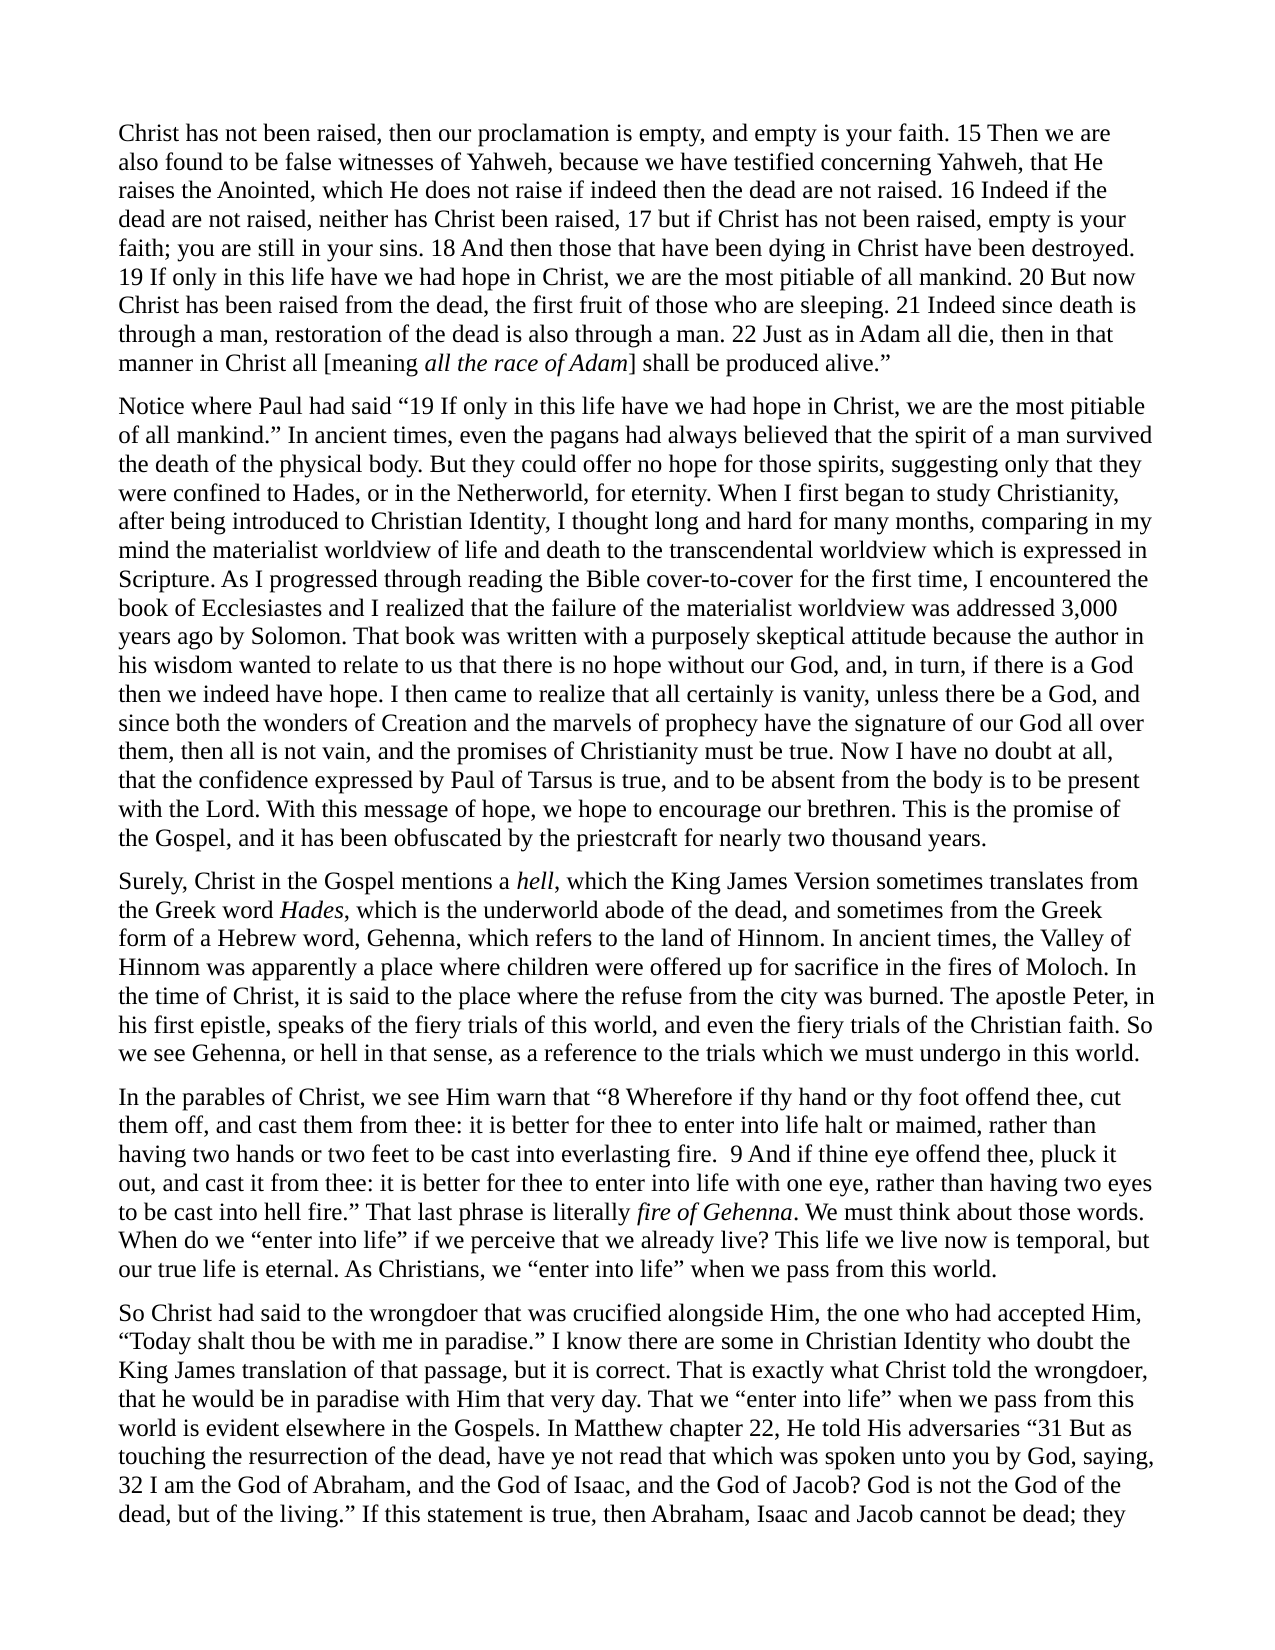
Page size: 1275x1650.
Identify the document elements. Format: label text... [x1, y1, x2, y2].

text Christ has not been raised, then our proclamation is empty, and empty is your faith. 15 Then we are also found to be false witnesses of Yahweh, because we have testified concerning Yahweh, that He raises the Anointed, which He does not raise if indeed then the dead are not raised. 16 Indeed if the dead are not raised, neither has Christ been raised, 17 but if Christ has not been raised, empty is your faith; you are still in your sins. 18 And then those that have been dying in Christ have been destroyed. 19 If only in this life have we had hope in Christ, we are the most pitiable of all mankind. 20 But now Christ has been raised from the dead, the first fruit of those who are sleeping. 21 Indeed since death is through a man, restoration of the dead is also through a man. 22 Just as in Adam all die, then in that manner in Christ all [meaning all the race of Adam] shall be produced alive.” [118, 118, 1157, 377]
text Surely, Christ in the Gospel mentions a hell, which the King James Version sometimes translates from the Greek word Hades, which is the underworld abode of the dead, and sometimes from the Greek form of a Hebrew word, Gehenna, which refers to the land of Hinnom. In ancient times, the Valley of Hinnom was apparently a place where children were offered up for sacrifice in the fires of Moloch. In the time of Christ, it is said to the place where the refuse from the city was burned. The apostle Peter, in his first epistle, speaks of the fiery trials of this world, and even the fiery trials of the Christian faith. So we see Gehenna, or hell in that sense, as a reference to the trials which we must undergo in this world. [118, 866, 1157, 1067]
text In the parables of Christ, we see Him warn that “8 Wherefore if thy hand or thy foot offend thee, cut them off, and cast them from thee: it is better for thee to enter into life halt or maimed, rather than having two hands or two feet to be cast into everlasting fire. 9 And if thine eye offend thee, pluck it out, and cast it from thee: it is better for thee to enter into life with one eye, rather than having two eyes to be cast into hell fire.” That last phrase is literally fire of Gehenna. We must think about those words. When do we “enter into life” if we perceive that we already live? This life we live now is temporal, but our true life is eternal. As Christians, we “enter into life” when we pass from this world. [118, 1082, 1157, 1283]
text So Christ had said to the wrongdoer that was crucified alongside Him, the one who had accepted Him, “Today shalt thou be with me in paradise.” I know there are some in Christian Identity who doubt the King James translation of that passage, but it is correct. That is exactly what Christ told the wrongdoer, that he would be in paradise with Him that very day. That we “enter into life” when we pass from this world is evident elsewhere in the Gospels. In Matthew chapter 22, He told His adversaries “31 But as touching the resurrection of the dead, have ye not read that which was spoken unto you by God, saying, 32 I am the God of Abraham, and the God of Isaac, and the God of Jacob? God is not the God of the dead, but of the living.” If this statement is true, then Abraham, Isaac and Jacob cannot be dead; they [118, 1298, 1157, 1528]
text Notice where Paul had said “19 If only in this life have we had hope in Christ, we are the most pitiable of all mankind.” In ancient times, even the pagans had always believed that the spirit of a man survived the death of the physical body. But they could offer no hope for those spirits, suggesting only that they were confined to Hades, or in the Netherworld, for eternity. When I first began to study Christianity, after being introduced to Christian Identity, I thought long and hard for many months, comparing in my mind the materialist worldview of life and death to the transcendental worldview which is expressed in Scripture. As I progressed through reading the Bible cover-to-cover for the first time, I encountered the book of Ecclesiastes and I realized that the failure of the materialist worldview was addressed 3,000 years ago by Solomon. That book was written with a purposely skeptical attitude because the author in his wisdom wanted to relate to us that there is no hope without our God, and, in turn, if there is a God then we indeed have hope. I then came to realize that all certainly is vanity, unless there be a God, and since both the wonders of Creation and the marvels of prophecy have the signature of our God all over them, then all is not vain, and the promises of Christianity must be true. Now I have no doubt at all, that the confidence expressed by Paul of Tarsus is true, and to be absent from the body is to be present with the Lord. With this message of hope, we hope to encourage our brethren. This is the promise of the Gospel, and it has been obfuscated by the priestcraft for nearly two thousand years. [118, 391, 1157, 851]
